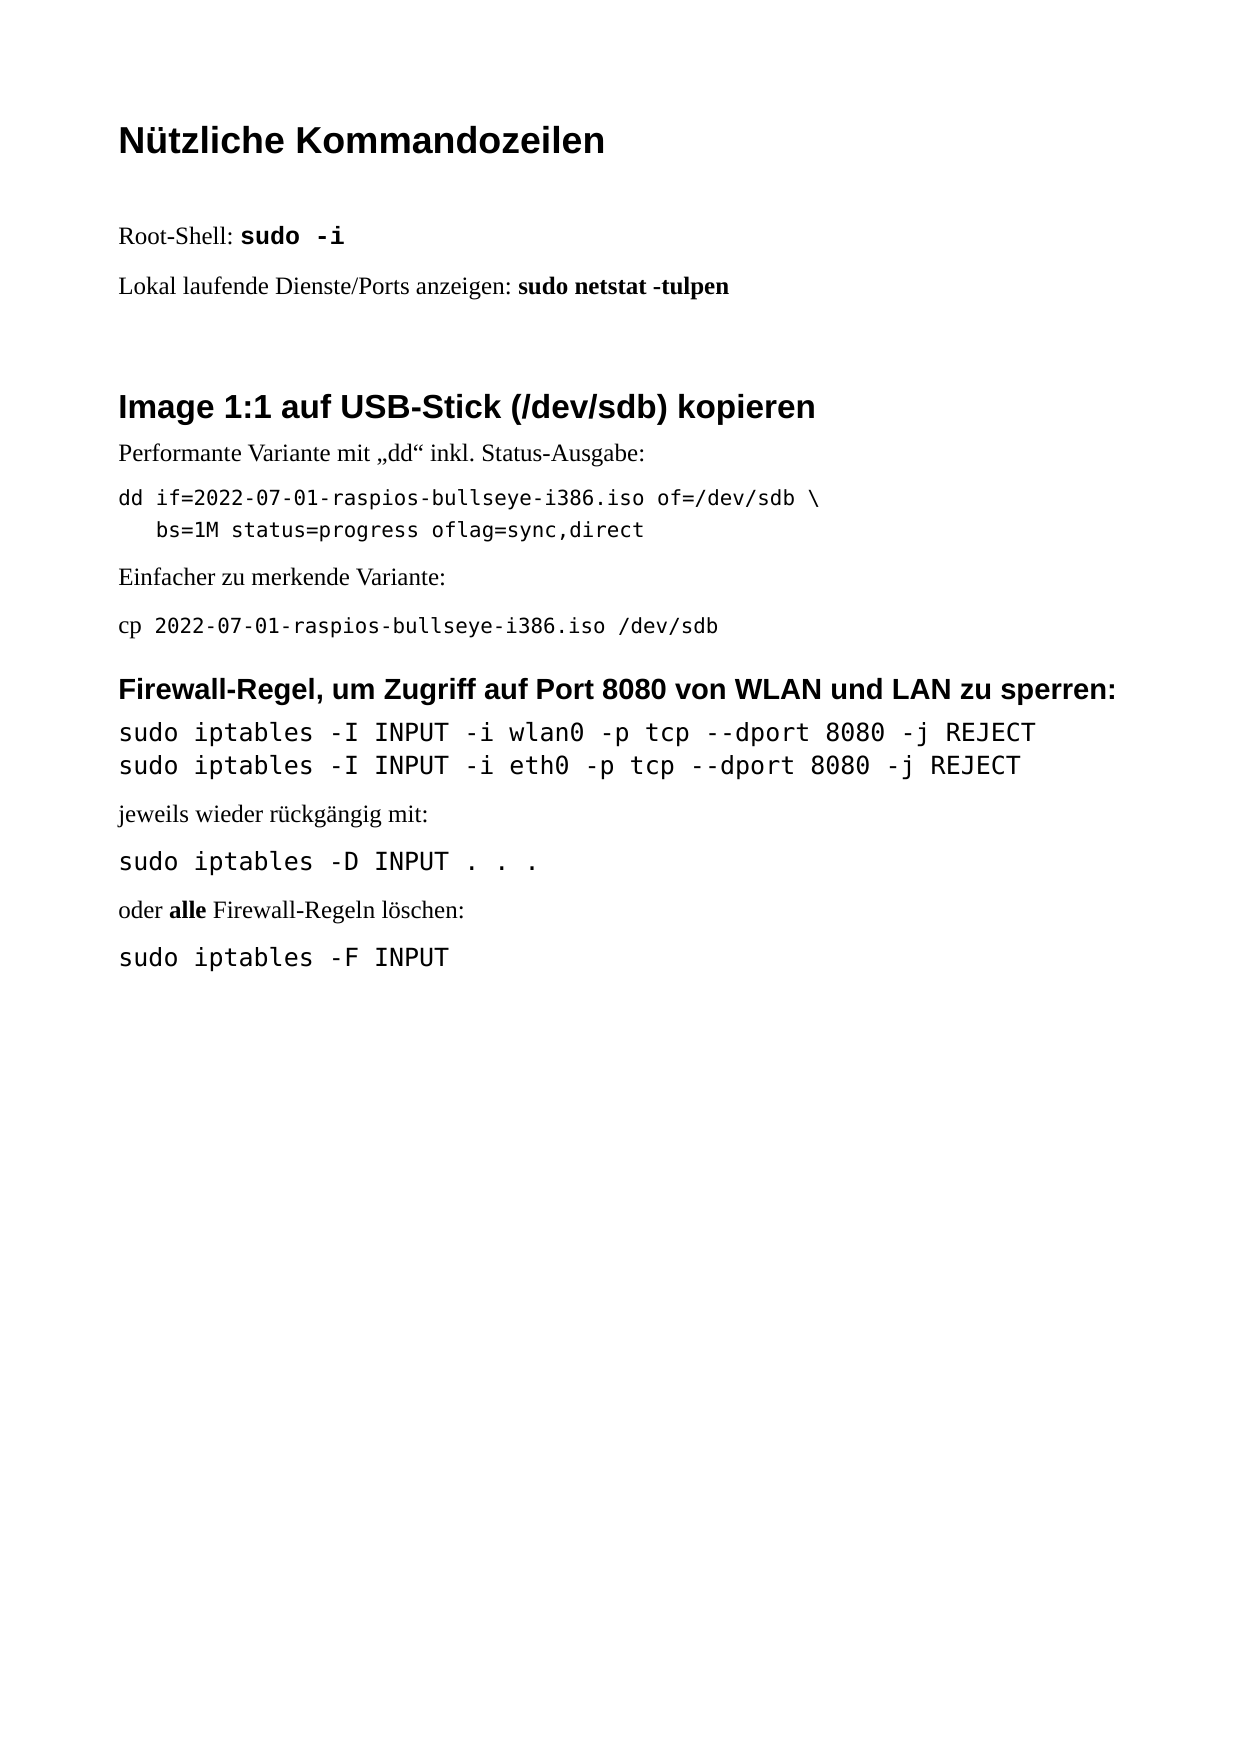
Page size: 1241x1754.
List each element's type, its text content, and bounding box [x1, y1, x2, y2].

subtitle Nützliche Kommandozeilen [118, 118, 1122, 161]
subtitle Image 1:1 auf USB-Stick (/dev/sdb) kopieren [118, 387, 1122, 426]
text sudo iptables -I INPUT -i wlan0 -p tcp --dport 8080 -j REJECT sudo iptables -I INPUT -i eth0 -p tcp --dport 8080 -j REJECT [118, 718, 1122, 781]
text cp 2022-07-01-raspios-bullseye-i386.iso /dev/sdb [118, 610, 1122, 638]
text sudo iptables -D INPUT . . . [118, 847, 1122, 876]
text oder alle Firewall-Regeln löschen: [118, 895, 1122, 924]
text Performante Variante mit „dd“ inkl. Status-Ausgabe: [118, 438, 1122, 467]
text Root-Shell: sudo -i [118, 221, 1122, 252]
text Einfacher zu merkende Variante: [118, 562, 1122, 591]
subtitle Firewall-Regel, um Zugriff auf Port 8080 von WLAN und LAN zu sperren: [118, 672, 1122, 705]
text jeweils wieder rückgängig mit: [118, 799, 1122, 828]
text Lokal laufende Dienste/Ports anzeigen: sudo netstat -tulpen [118, 271, 1122, 300]
text dd if=2022-07-01-raspios-bullseye-i386.iso of=/dev/sdb \ bs=1M status=progress oflag=sync,direct [118, 486, 1122, 543]
text sudo iptables -F INPUT [118, 943, 1122, 972]
